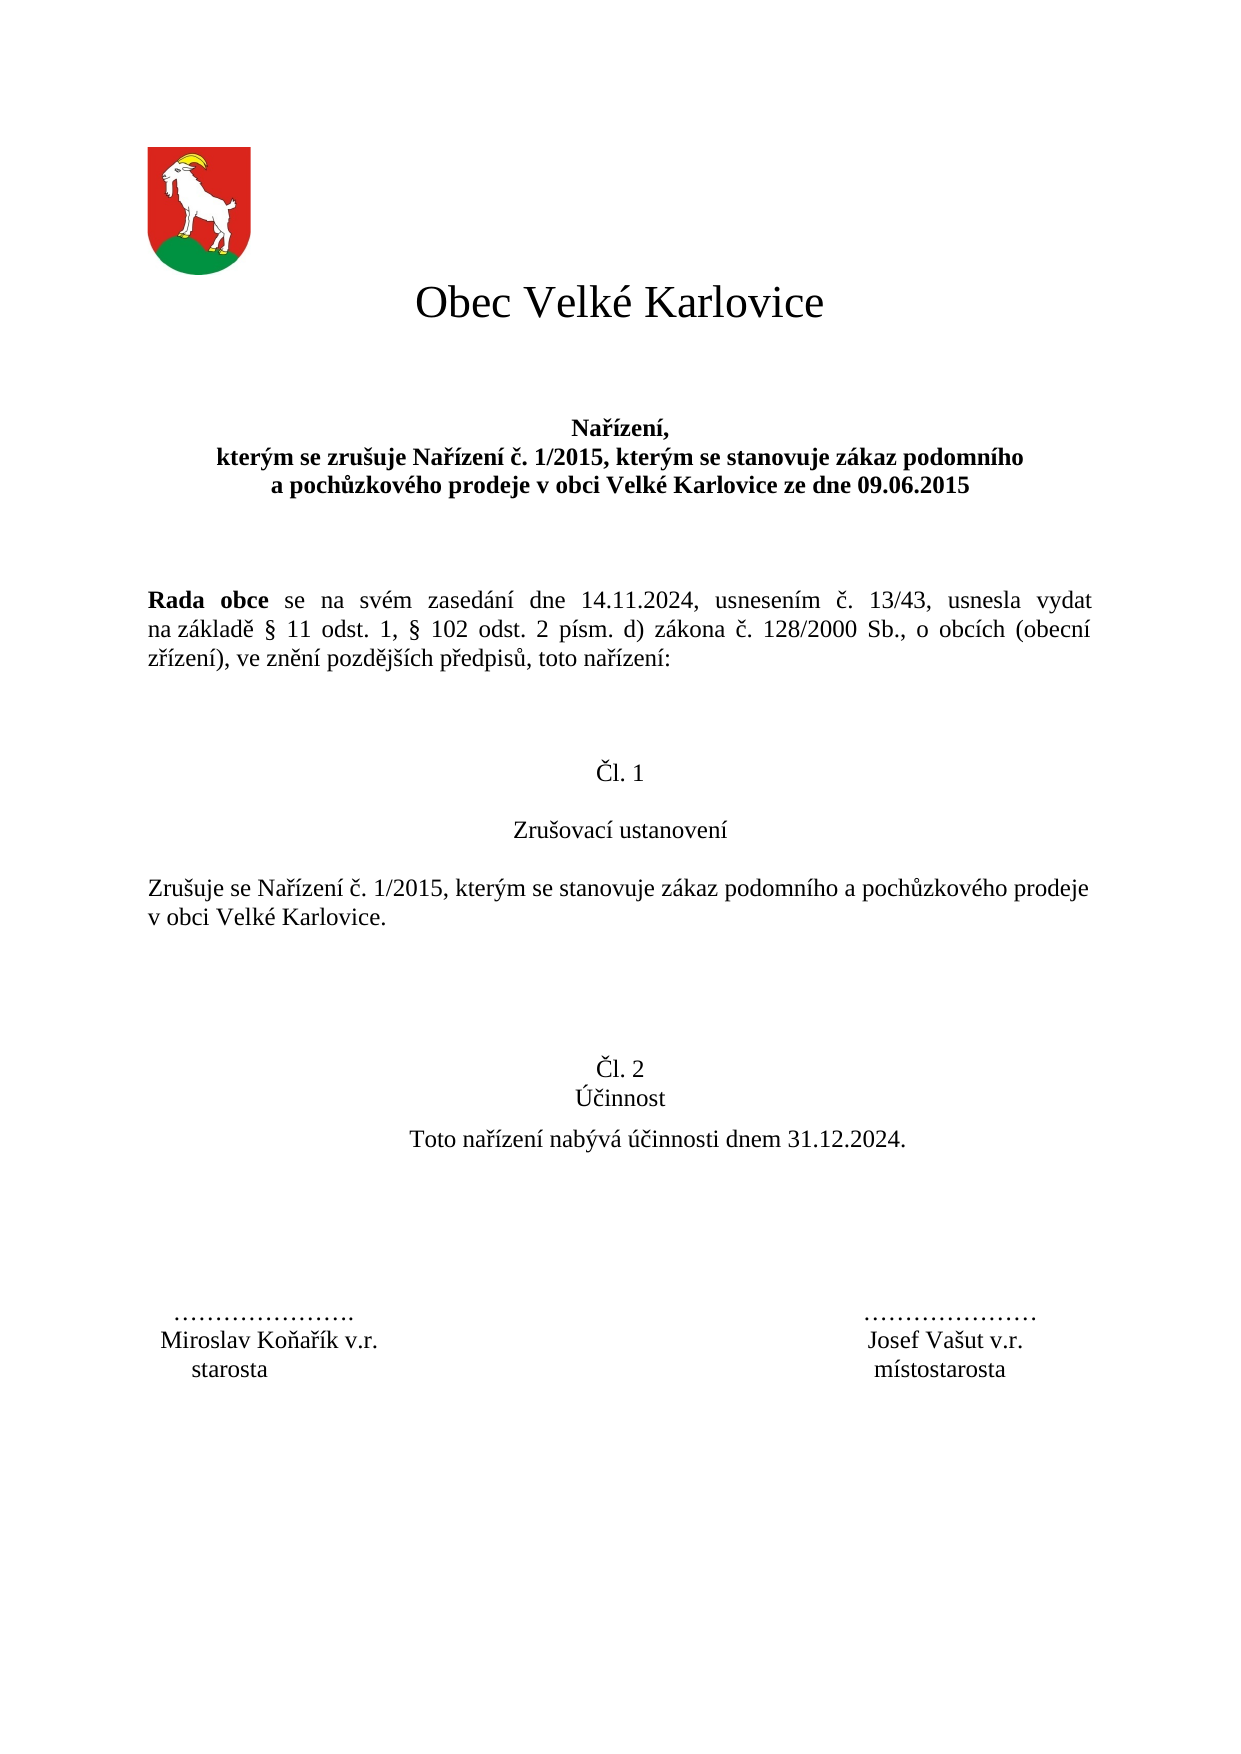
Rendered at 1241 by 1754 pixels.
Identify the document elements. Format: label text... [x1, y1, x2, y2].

text Obec Velké Karlovice [148, 274, 1093, 327]
text Účinnost [148, 1083, 1093, 1112]
text Miroslav Koňařík v.r. Josef Vašut v.r. [148, 1326, 1093, 1354]
text …………………. ………………… [148, 1297, 1093, 1326]
text Zrušuje se Nařízení č. 1/2015, kterým se stanovuje zákaz podomního a pochůzkového prodeje v obci Velké Karlovice. [148, 873, 1093, 931]
text Rada obce se na svém zasedání dne 14.11.2024, usnesením č. 13/43, usnesla vydat na základě § 11 odst. 1, § 102 odst. 2 písm. d) zákona č. 128/2000 Sb., o obcích (obecní zřízení), ve znění pozdějších předpisů, toto nařízení: [148, 586, 1093, 672]
text Zrušovací ustanovení [148, 816, 1093, 844]
text Čl. 2 [148, 1054, 1093, 1083]
text kterým se zrušuje Nařízení č. 1/2015, kterým se stanovuje zákaz podomního a pochůzkového prodeje v obci Velké Karlovice ze dne 09.06.2015 [148, 442, 1093, 499]
text Nařízení, [148, 413, 1093, 442]
text starosta místostarosta [148, 1354, 1093, 1383]
subtitle Čl. 1 [148, 758, 1093, 787]
text Toto nařízení nabývá účinnosti dnem 31.12.2024. [148, 1124, 1093, 1153]
